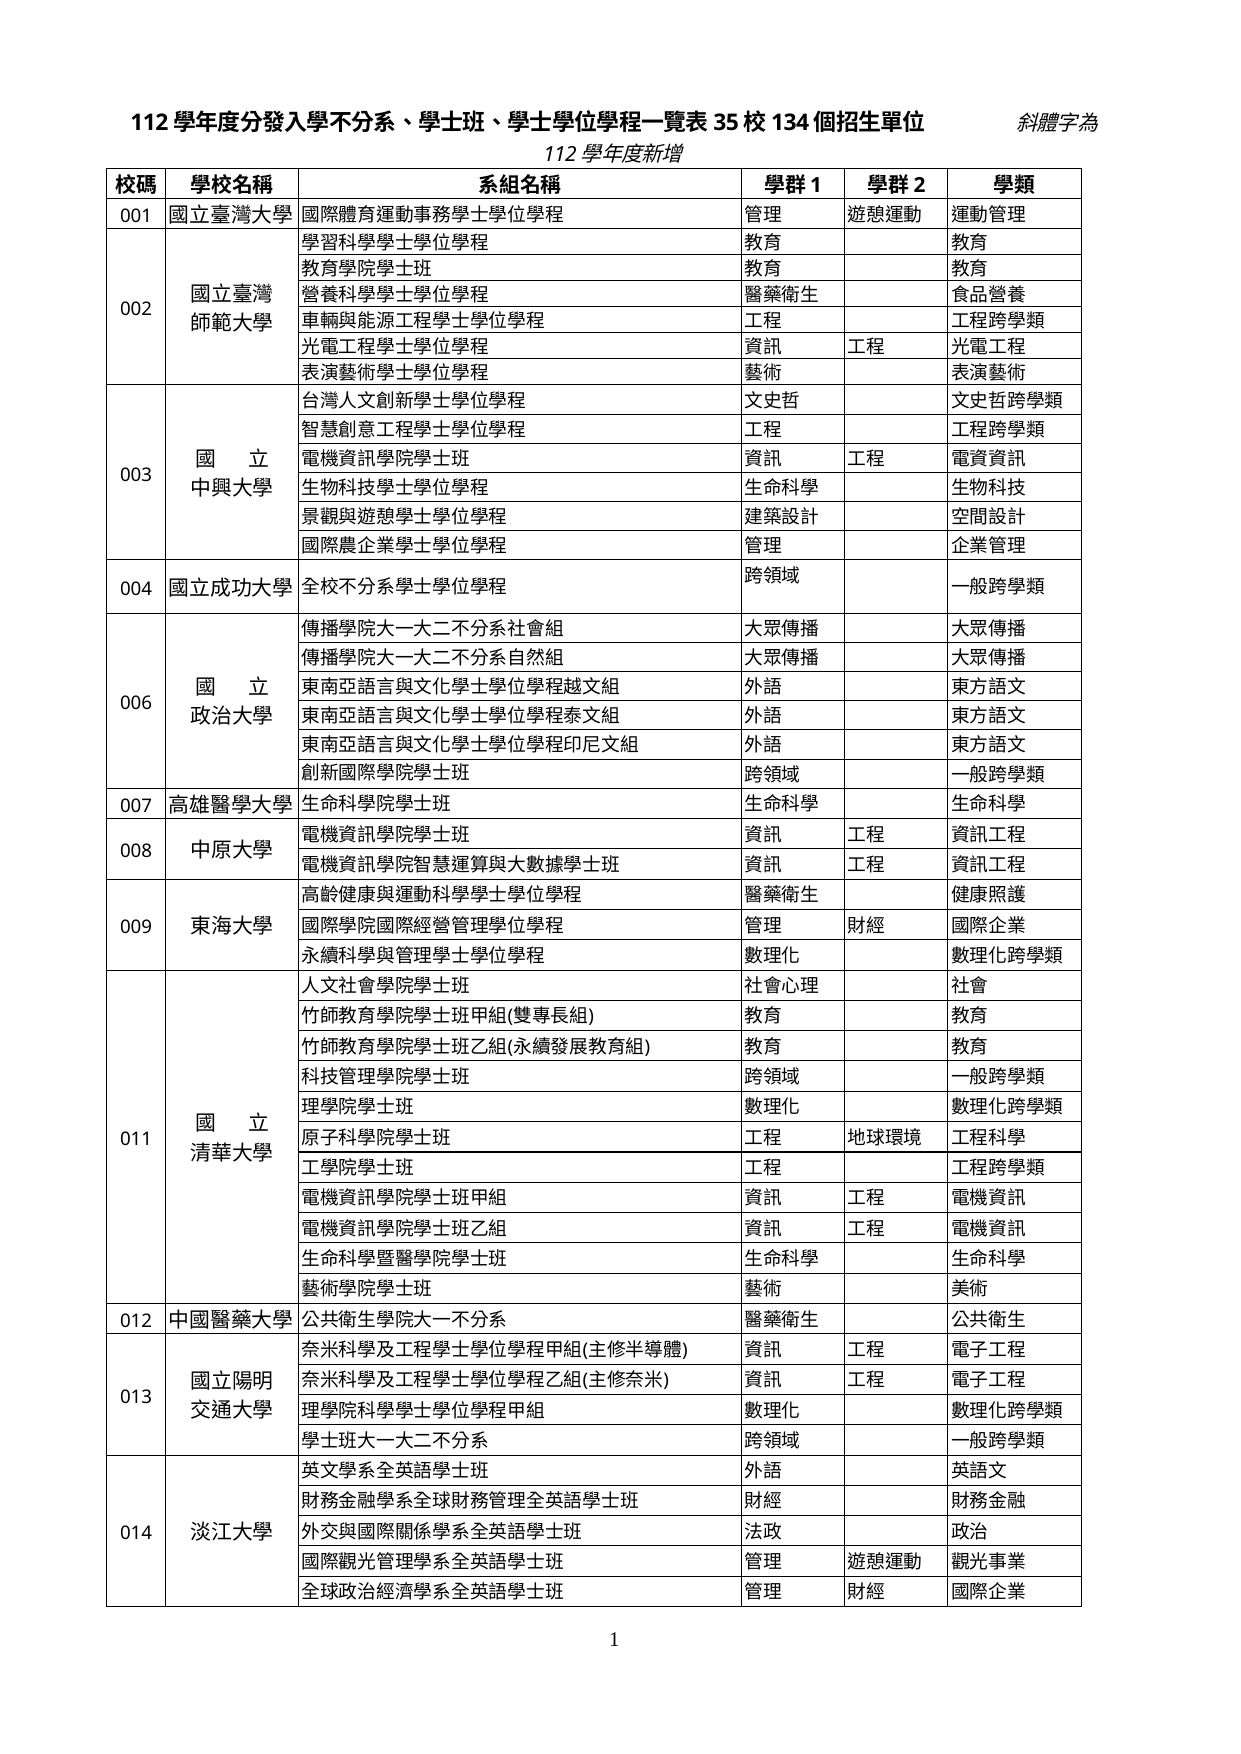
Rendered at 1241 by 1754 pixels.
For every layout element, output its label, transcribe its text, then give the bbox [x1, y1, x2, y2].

table_cell 工程 [845, 1213, 947, 1242]
table_cell 工程跨學類 [948, 415, 1081, 443]
table_cell 食品營養 [948, 281, 1081, 306]
table_cell 國 立 清華大學 [166, 971, 298, 1303]
table_cell 財經 [845, 910, 947, 939]
text 112學年度分發入學不分系、學士班、學士學位學程一覽表35校134個招生單位 斜體字為112學年度新增 [118, 101, 1110, 168]
table_cell 公共衛生 [948, 1304, 1081, 1333]
table_cell 英文學系全英語學士班 [299, 1456, 741, 1485]
table_cell 電機資訊學院學士班甲組 [299, 1183, 741, 1212]
table_cell 社會心理 [742, 971, 844, 1000]
table_cell 工程跨學類 [948, 1153, 1081, 1182]
table_cell 外語 [742, 701, 844, 729]
table_cell 電機資訊學院學士班 [299, 819, 741, 848]
table_cell 政治 [948, 1516, 1081, 1545]
table_cell 電機資訊 [948, 1183, 1081, 1212]
table_cell [845, 1274, 947, 1303]
table_cell 智慧創意工程學士學位學程 [299, 415, 741, 443]
table_cell [845, 1001, 947, 1030]
table_cell 跨領域 [742, 760, 844, 788]
table_cell 工學院學士班 [299, 1153, 741, 1182]
table_cell 電子工程 [948, 1334, 1081, 1363]
table_cell 東南亞語言與文化學士學位學程越文組 [299, 672, 741, 700]
table_cell 工程 [742, 1153, 844, 1182]
table_cell 台灣人文創新學士學位學程 [299, 385, 741, 413]
table_cell 企業管理 [948, 531, 1081, 559]
table_cell 資訊 [742, 1334, 844, 1363]
table_cell 奈米科學及工程學士學位學程乙組(主修奈米) [299, 1365, 741, 1394]
table_cell 人文社會學院學士班 [299, 971, 741, 1000]
table_cell 電機資訊 [948, 1213, 1081, 1242]
table_cell 生命科學 [948, 789, 1081, 818]
table_cell 生命科學 [742, 473, 844, 501]
table_cell 工程 [845, 849, 947, 878]
table_cell 教育 [948, 255, 1081, 280]
table_cell 藝術 [742, 1274, 844, 1303]
table_cell 國立成功大學 [166, 560, 298, 613]
table_cell 資訊 [742, 1365, 844, 1394]
table_cell 高齡健康與運動科學學士學位學程 [299, 880, 741, 909]
table_cell 一般跨學類 [948, 1061, 1081, 1091]
table_cell 醫藥衛生 [742, 1304, 844, 1333]
table_cell 教育 [742, 229, 844, 254]
table_cell [845, 502, 947, 530]
table_cell 東方語文 [948, 730, 1081, 758]
table_cell 生命科學 [948, 1243, 1081, 1273]
table_cell [845, 880, 947, 909]
table_cell 醫藥衛生 [742, 281, 844, 306]
table_cell 資訊 [742, 333, 844, 358]
table_cell 007 [107, 789, 165, 818]
table_cell 國際企業 [948, 1577, 1081, 1606]
table_cell 淡江大學 [166, 1456, 298, 1606]
table_cell [845, 281, 947, 306]
table_cell 法政 [742, 1516, 844, 1545]
table_cell 數理化跨學類 [948, 1395, 1081, 1424]
table_cell 健康照護 [948, 880, 1081, 909]
table_cell 國立臺灣大學 [166, 199, 298, 228]
table_cell 東南亞語言與文化學士學位學程泰文組 [299, 701, 741, 729]
table_cell [845, 1153, 947, 1182]
table_cell 工程跨學類 [948, 307, 1081, 332]
table_cell [845, 1031, 947, 1060]
table_cell 電機資訊學院學士班乙組 [299, 1213, 741, 1242]
table_header 學校名稱 [166, 169, 298, 198]
table_cell 空間設計 [948, 502, 1081, 530]
table_cell 資訊 [742, 1213, 844, 1242]
table_cell [845, 971, 947, 1000]
table_header 校碼 [107, 169, 165, 198]
table_cell 文史哲 [742, 385, 844, 413]
table_cell 數理化跨學類 [948, 940, 1081, 969]
table_cell 教育 [948, 1001, 1081, 1030]
table_cell 國 立 中興大學 [166, 385, 298, 559]
table_cell 生命科學 [742, 1243, 844, 1273]
table_cell 管理 [742, 199, 844, 228]
table_cell 電資資訊 [948, 444, 1081, 472]
table_cell 外語 [742, 1456, 844, 1485]
table_cell 工程 [742, 1122, 844, 1151]
table_cell 電機資訊學院智慧運算與大數據學士班 [299, 849, 741, 878]
table_cell 008 [107, 819, 165, 878]
table_cell 教育學院學士班 [299, 255, 741, 280]
table_cell 全球政治經濟學系全英語學士班 [299, 1577, 741, 1606]
table_cell [845, 1304, 947, 1333]
table_cell 數理化 [742, 1395, 844, 1424]
table_cell [845, 359, 947, 384]
table_cell 外語 [742, 730, 844, 758]
table_cell 數理化 [742, 940, 844, 969]
table_cell [845, 255, 947, 280]
table_cell 數理化跨學類 [948, 1092, 1081, 1121]
table_cell [845, 672, 947, 700]
table_cell 006 [107, 614, 165, 788]
table_cell 外交與國際關係學系全英語學士班 [299, 1516, 741, 1545]
table_cell 學習科學學士學位學程 [299, 229, 741, 254]
table_cell 009 [107, 880, 165, 969]
table_cell 財務金融學系全球財務管理全英語學士班 [299, 1486, 741, 1515]
table_cell 資訊工程 [948, 849, 1081, 878]
table_cell [845, 307, 947, 332]
table_cell 跨領域 [742, 1425, 844, 1454]
table_cell 東方語文 [948, 701, 1081, 729]
table_cell 資訊 [742, 444, 844, 472]
table_cell 傳播學院大一大二不分系社會組 [299, 614, 741, 642]
table_cell 科技管理學院學士班 [299, 1061, 741, 1091]
table_cell 車輛與能源工程學士學位學程 [299, 307, 741, 332]
table_cell 工程 [845, 1183, 947, 1212]
table_cell 生物科技 [948, 473, 1081, 501]
table_cell 國際觀光管理學系全英語學士班 [299, 1546, 741, 1576]
table_cell [845, 730, 947, 758]
table_cell 文史哲跨學類 [948, 385, 1081, 413]
table_cell 中原大學 [166, 819, 298, 878]
table_cell 東南亞語言與文化學士學位學程印尼文組 [299, 730, 741, 758]
table_cell 工程 [845, 1365, 947, 1394]
table_cell 觀光事業 [948, 1546, 1081, 1576]
table_cell 高雄醫學大學 [166, 789, 298, 818]
table_cell 資訊工程 [948, 819, 1081, 848]
table_cell 國際農企業學士學位學程 [299, 531, 741, 559]
table_cell 景觀與遊憩學士學位學程 [299, 502, 741, 530]
table_cell 表演藝術 [948, 359, 1081, 384]
table_cell 管理 [742, 1577, 844, 1606]
table_cell 教育 [948, 1031, 1081, 1060]
table_cell 光電工程 [948, 333, 1081, 358]
table_cell 竹師教育學院學士班乙組(永續發展教育組) [299, 1031, 741, 1060]
table_cell 營養科學學士學位學程 [299, 281, 741, 306]
table_cell [845, 1456, 947, 1485]
table_cell 國 立 政治大學 [166, 614, 298, 788]
table_cell 學士班大一大二不分系 [299, 1425, 741, 1454]
table_cell [845, 760, 947, 788]
table_cell 管理 [742, 531, 844, 559]
table_cell 醫藥衛生 [742, 880, 844, 909]
table_cell 教育 [948, 229, 1081, 254]
table_cell 生命科學暨醫學院學士班 [299, 1243, 741, 1273]
table_cell 011 [107, 971, 165, 1303]
table_cell 資訊 [742, 1183, 844, 1212]
table_cell 公共衛生學院大一不分系 [299, 1304, 741, 1333]
table_cell 光電工程學士學位學程 [299, 333, 741, 358]
table_cell 竹師教育學院學士班甲組(雙專長組) [299, 1001, 741, 1030]
table_cell 永續科學與管理學士學位學程 [299, 940, 741, 969]
table_cell 電機資訊學院學士班 [299, 444, 741, 472]
table_cell 生物科技學士學位學程 [299, 473, 741, 501]
table_cell 教育 [742, 1031, 844, 1060]
table_cell 014 [107, 1456, 165, 1606]
table_cell [845, 1395, 947, 1424]
table_cell 跨領域 [742, 560, 844, 613]
table_cell 表演藝術學士學位學程 [299, 359, 741, 384]
table_header 系組名稱 [299, 169, 741, 198]
table_cell 財務金融 [948, 1486, 1081, 1515]
table_cell 藝術 [742, 359, 844, 384]
table_cell 生命科學院學士班 [299, 789, 741, 818]
table_cell 工程科學 [948, 1122, 1081, 1151]
table_cell 管理 [742, 1546, 844, 1576]
table_cell 013 [107, 1334, 165, 1454]
table_cell 電子工程 [948, 1365, 1081, 1394]
table_cell 東海大學 [166, 880, 298, 969]
table_cell [845, 940, 947, 969]
table_cell 002 [107, 229, 165, 384]
table_cell 財經 [742, 1486, 844, 1515]
table_cell 地球環境 [845, 1122, 947, 1151]
table_cell [845, 415, 947, 443]
table_cell 美術 [948, 1274, 1081, 1303]
table_cell [845, 1092, 947, 1121]
table_cell 大眾傳播 [948, 643, 1081, 671]
table_cell 數理化 [742, 1092, 844, 1121]
table_cell 英語文 [948, 1456, 1081, 1485]
table_cell 外語 [742, 672, 844, 700]
table_cell 教育 [742, 255, 844, 280]
table_header 學群2 [845, 169, 947, 198]
table_cell 財經 [845, 1577, 947, 1606]
table_cell [845, 643, 947, 671]
table_cell 原子科學院學士班 [299, 1122, 741, 1151]
table_cell 傳播學院大一大二不分系自然組 [299, 643, 741, 671]
table_cell 一般跨學類 [948, 560, 1081, 613]
table_cell 003 [107, 385, 165, 559]
table_cell 創新國際學院學士班 [299, 760, 741, 788]
table_cell 國際學院國際經營管理學位學程 [299, 910, 741, 939]
table_cell 004 [107, 560, 165, 613]
table_cell 工程 [845, 333, 947, 358]
table_cell 國立臺灣 師範大學 [166, 229, 298, 384]
table_cell [845, 560, 947, 613]
table_cell 工程 [845, 444, 947, 472]
table_cell 跨領域 [742, 1061, 844, 1091]
table_cell 奈米科學及工程學士學位學程甲組(主修半導體) [299, 1334, 741, 1363]
table_cell 國立陽明 交通大學 [166, 1334, 298, 1454]
table_cell [845, 385, 947, 413]
table_cell 大眾傳播 [742, 614, 844, 642]
table_cell 大眾傳播 [948, 614, 1081, 642]
table_header 學類 [948, 169, 1081, 198]
table_cell 國際企業 [948, 910, 1081, 939]
table_cell 大眾傳播 [742, 643, 844, 671]
table_cell 教育 [742, 1001, 844, 1030]
table_cell 001 [107, 199, 165, 228]
table_cell 一般跨學類 [948, 760, 1081, 788]
table_cell 理學院學士班 [299, 1092, 741, 1121]
table_cell 理學院科學學士學位學程甲組 [299, 1395, 741, 1424]
table_cell 全校不分系學士學位學程 [299, 560, 741, 613]
table_cell 一般跨學類 [948, 1425, 1081, 1454]
table_cell [845, 1516, 947, 1545]
table_cell 建築設計 [742, 502, 844, 530]
table_cell [845, 1243, 947, 1273]
table_cell [845, 1425, 947, 1454]
table_cell 工程 [845, 819, 947, 848]
table_cell 管理 [742, 910, 844, 939]
table_cell [845, 701, 947, 729]
table_cell 社會 [948, 971, 1081, 1000]
table_cell 工程 [742, 307, 844, 332]
table_cell [845, 614, 947, 642]
table_cell 藝術學院學士班 [299, 1274, 741, 1303]
table_cell 生命科學 [742, 789, 844, 818]
table_cell [845, 229, 947, 254]
table_cell 遊憩運動 [845, 199, 947, 228]
table_cell 資訊 [742, 849, 844, 878]
table_header 學群1 [742, 169, 844, 198]
table_cell [845, 531, 947, 559]
table_cell 012 [107, 1304, 165, 1333]
table_cell 國際體育運動事務學士學位學程 [299, 199, 741, 228]
table_cell 工程 [742, 415, 844, 443]
table_cell [845, 789, 947, 818]
table_cell [845, 1061, 947, 1091]
table_cell 運動管理 [948, 199, 1081, 228]
table_cell 東方語文 [948, 672, 1081, 700]
table_cell 中國醫藥大學 [166, 1304, 298, 1333]
table_cell 工程 [845, 1334, 947, 1363]
table_cell 遊憩運動 [845, 1546, 947, 1576]
table_cell [845, 1486, 947, 1515]
table_cell 資訊 [742, 819, 844, 848]
table_cell [845, 473, 947, 501]
